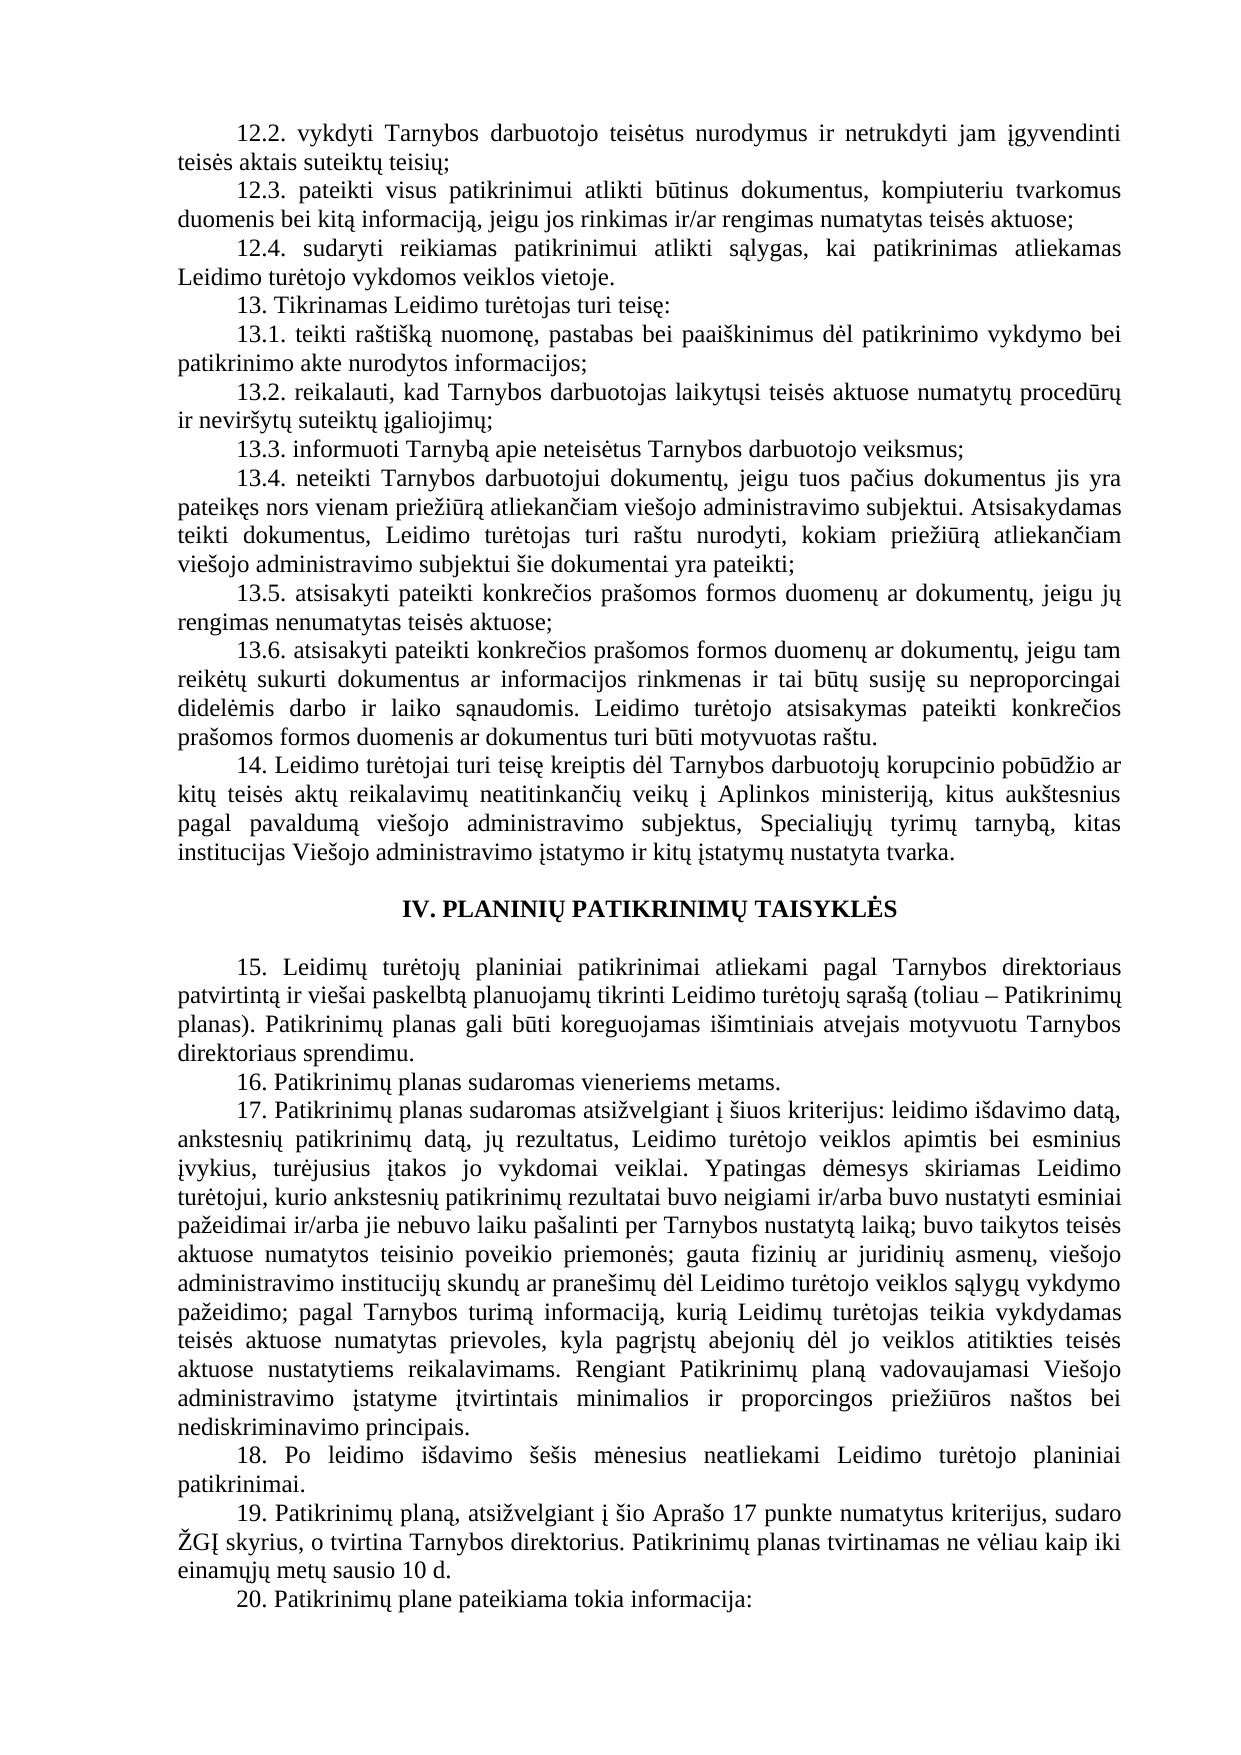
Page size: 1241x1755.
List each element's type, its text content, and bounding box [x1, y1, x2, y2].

text 13.3. informuoti Tarnybą apie neteisėtus Tarnybos darbuotojo veiksmus; [177, 434, 1122, 463]
text 12.2. vykdyti Tarnybos darbuotojo teisėtus nurodymus ir netrukdyti jam įgyvendinti teisės aktais suteiktų teisių; [177, 118, 1122, 176]
text 17. Patikrinimų planas sudaromas atsižvelgiant į šiuos kriterijus: leidimo išdavimo datą, ankstesnių patikrinimų datą, jų rezultatus, Leidimo turėtojo veiklos apimtis bei esminius įvykius, turėjusius įtakos jo vykdomai veiklai. Ypatingas dėmesys skiriamas Leidimo turėtojui, kurio ankstesnių patikrinimų rezultatai buvo neigiami ir/arba buvo nustatyti esminiai pažeidimai ir/arba jie nebuvo laiku pašalinti per Tarnybos nustatytą laiką; buvo taikytos teisės aktuose numatytos teisinio poveikio priemonės; gauta fizinių ar juridinių asmenų, viešojo administravimo institucijų skundų ar pranešimų dėl Leidimo turėtojo veiklos sąlygų vykdymo pažeidimo; pagal Tarnybos turimą informaciją, kurią Leidimų turėtojas teikia vykdydamas teisės aktuose numatytas prievoles, kyla pagrįstų abejonių dėl jo veiklos atitikties teisės aktuose nustatytiems reikalavimams. Rengiant Patikrinimų planą vadovaujamasi Viešojo administravimo įstatyme įtvirtintais minimalios ir proporcingos priežiūros naštos bei nediskriminavimo principais. [177, 1096, 1122, 1441]
text IV. PLANINIŲ PATIKRINIMŲ TAISYKLĖS [177, 894, 1122, 923]
text 19. Patikrinimų planą, atsižvelgiant į šio Aprašo 17 punkte numatytus kriterijus, sudaro ŽGĮ skyrius, o tvirtina Tarnybos direktorius. Patikrinimų planas tvirtinamas ne vėliau kaip iki einamųjų metų sausio 10 d. [177, 1498, 1122, 1584]
text 13.4. neteikti Tarnybos darbuotojui dokumentų, jeigu tuos pačius dokumentus jis yra pateikęs nors vienam priežiūrą atliekančiam viešojo administravimo subjektui. Atsisakydamas teikti dokumentus, Leidimo turėtojas turi raštu nurodyti, kokiam priežiūrą atliekančiam viešojo administravimo subjektui šie dokumentai yra pateikti; [177, 463, 1122, 578]
text 14. Leidimo turėtojai turi teisę kreiptis dėl Tarnybos darbuotojų korupcinio pobūdžio ar kitų teisės aktų reikalavimų neatitinkančių veikų į Aplinkos ministeriją, kitus aukštesnius pagal pavaldumą viešojo administravimo subjektus, Specialiųjų tyrimų tarnybą, kitas institucijas Viešojo administravimo įstatymo ir kitų įstatymų nustatyta tvarka. [177, 751, 1122, 866]
text 12.4. sudaryti reikiamas patikrinimui atlikti sąlygas, kai patikrinimas atliekamas Leidimo turėtojo vykdomos veiklos vietoje. [177, 233, 1122, 291]
text 13.6. atsisakyti pateikti konkrečios prašomos formos duomenų ar dokumentų, jeigu tam reikėtų sukurti dokumentus ar informacijos rinkmenas ir tai būtų susiję su neproporcingai didelėmis darbo ir laiko sąnaudomis. Leidimo turėtojo atsisakymas pateikti konkrečios prašomos formos duomenis ar dokumentus turi būti motyvuotas raštu. [177, 636, 1122, 751]
text 15. Leidimų turėtojų planiniai patikrinimai atliekami pagal Tarnybos direktoriaus patvirtintą ir viešai paskelbtą planuojamų tikrinti Leidimo turėtojų sąrašą (toliau – Patikrinimų planas). Patikrinimų planas gali būti koreguojamas išimtiniais atvejais motyvuotu Tarnybos direktoriaus sprendimu. [177, 952, 1122, 1067]
text 13.2. reikalauti, kad Tarnybos darbuotojas laikytųsi teisės aktuose numatytų procedūrų ir neviršytų suteiktų įgaliojimų; [177, 377, 1122, 434]
text 12.3. pateikti visus patikrinimui atlikti būtinus dokumentus, kompiuteriu tvarkomus duomenis bei kitą informaciją, jeigu jos rinkimas ir/ar rengimas numatytas teisės aktuose; [177, 176, 1122, 233]
text 18. Po leidimo išdavimo šešis mėnesius neatliekami Leidimo turėtojo planiniai patikrinimai. [177, 1441, 1122, 1498]
text 20. Patikrinimų plane pateikiama tokia informacija: [177, 1584, 1122, 1613]
text 16. Patikrinimų planas sudaromas vieneriems metams. [177, 1067, 1122, 1096]
text 13. Tikrinamas Leidimo turėtojas turi teisę: [177, 291, 1122, 319]
text 13.1. teikti raštišką nuomonę, pastabas bei paaiškinimus dėl patikrinimo vykdymo bei patikrinimo akte nurodytos informacijos; [177, 319, 1122, 377]
text 13.5. atsisakyti pateikti konkrečios prašomos formos duomenų ar dokumentų, jeigu jų rengimas nenumatytas teisės aktuose; [177, 578, 1122, 636]
